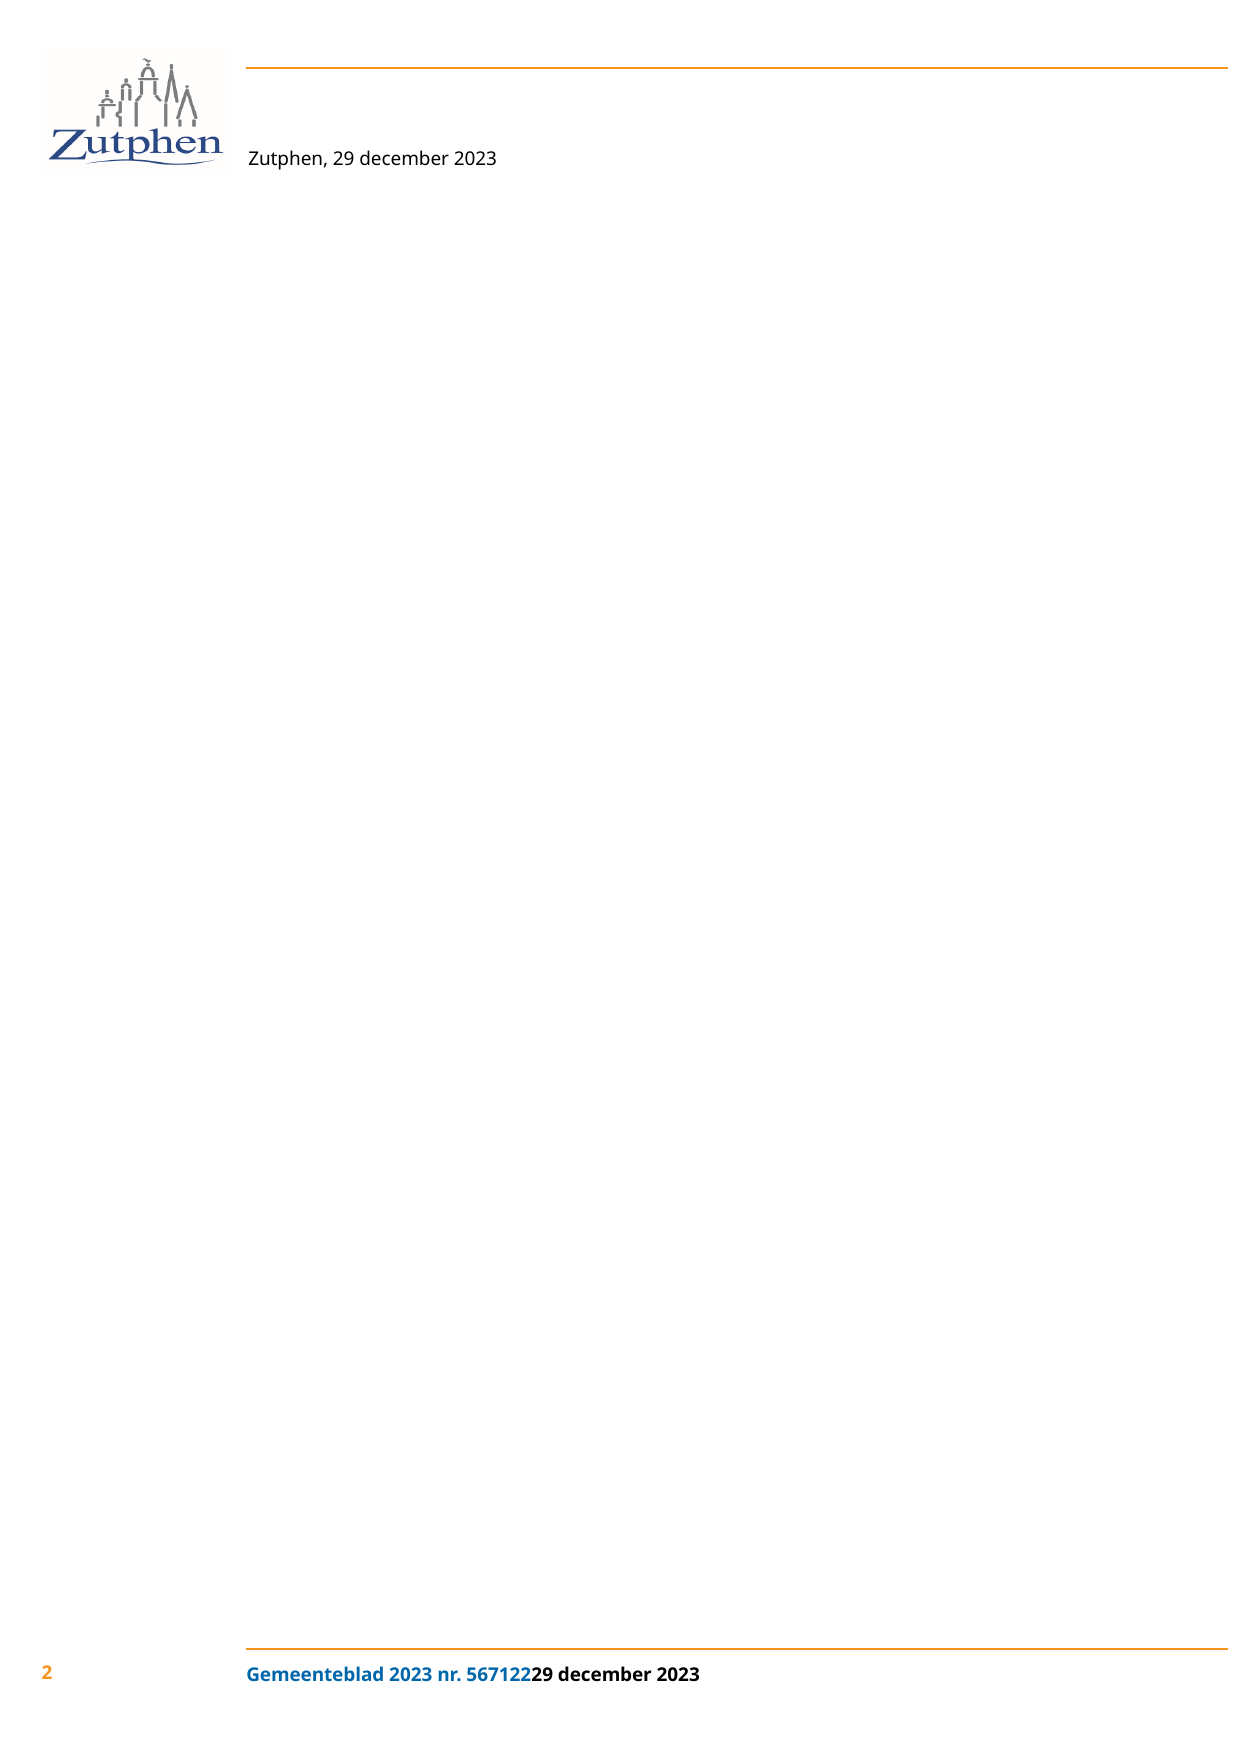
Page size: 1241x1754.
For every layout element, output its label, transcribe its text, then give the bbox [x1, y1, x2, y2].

text Zutphen, 29 december 2023 [248, 145, 1152, 171]
picture [41, 47, 231, 172]
